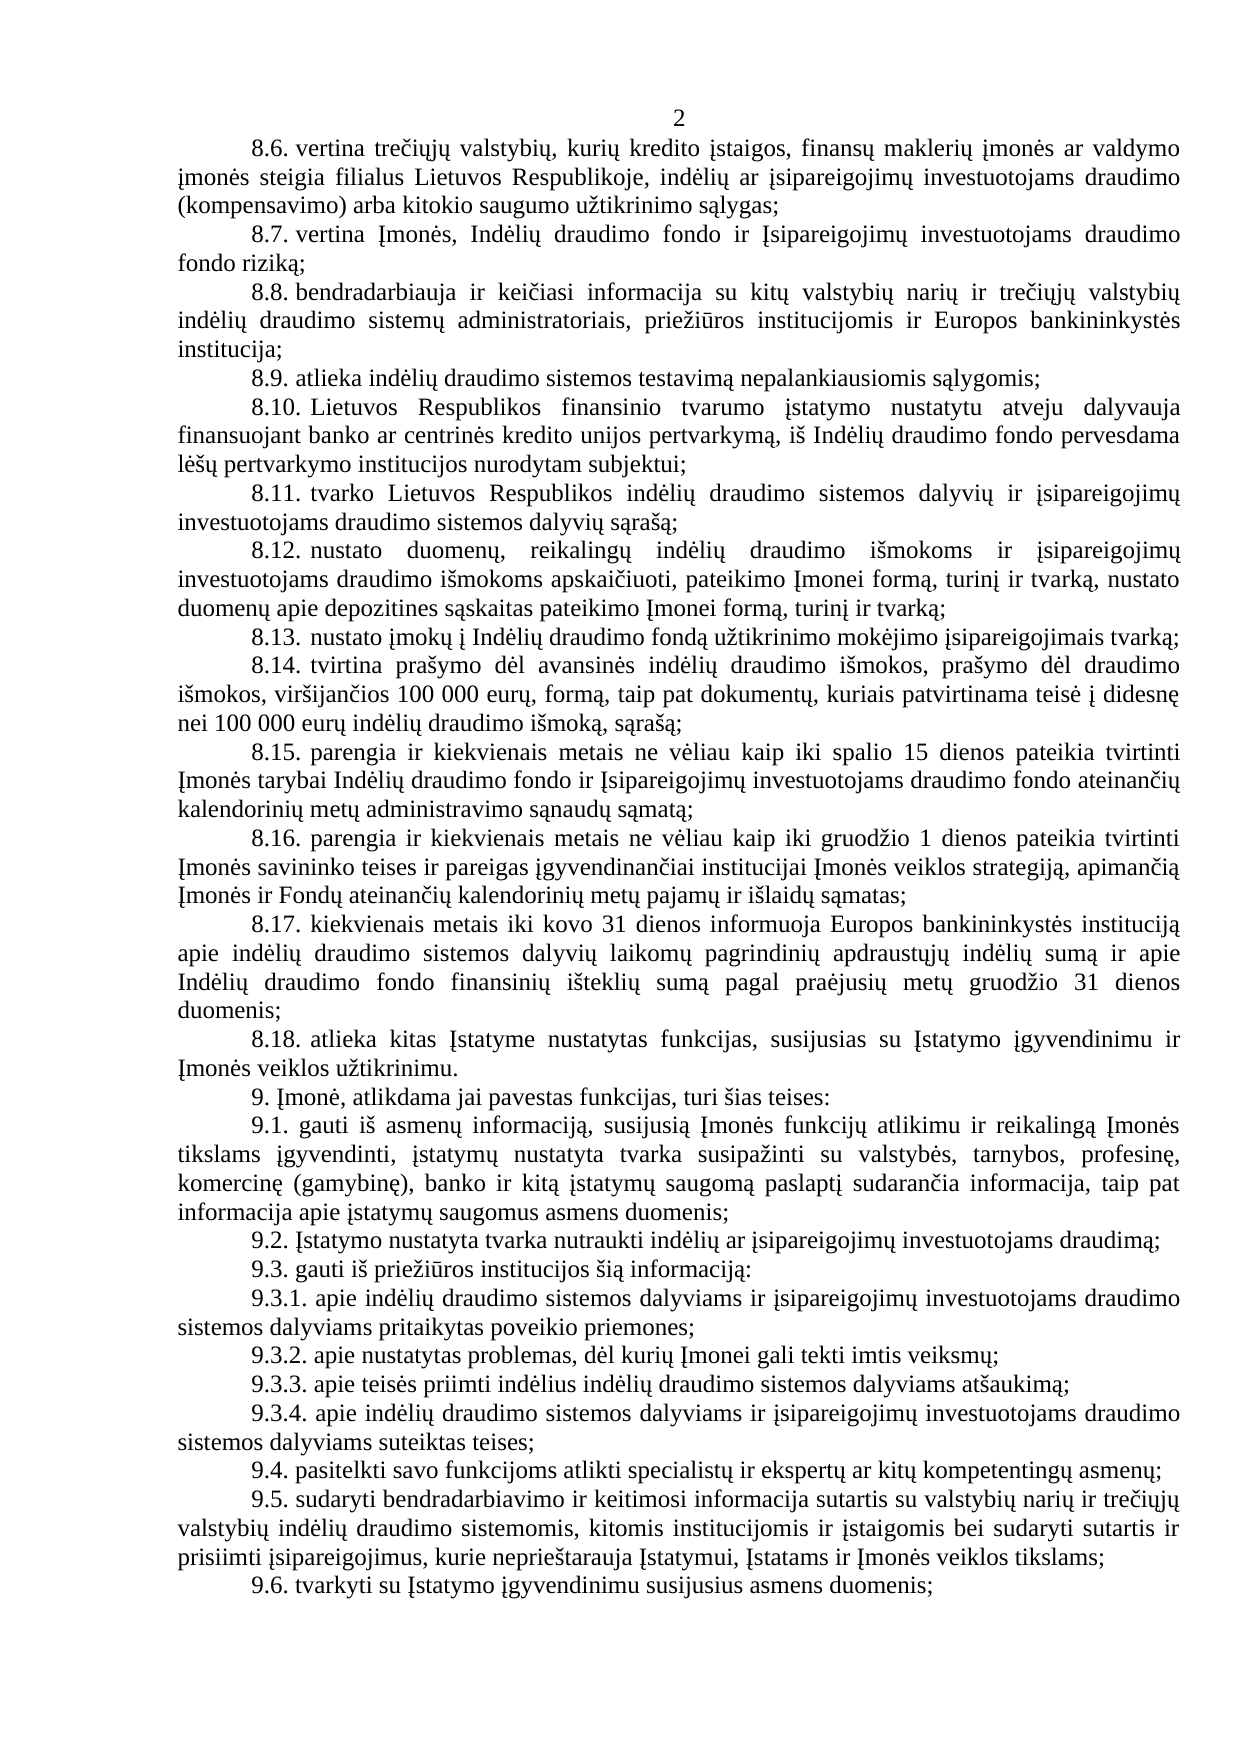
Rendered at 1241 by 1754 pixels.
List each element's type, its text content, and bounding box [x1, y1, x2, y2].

text 9.3.1. apie indėlių draudimo sistemos dalyviams ir įsipareigojimų investuotojams draudimo sistemos dalyviams pritaikytas poveikio priemones; [177, 1283, 1181, 1340]
text 8.11. tvarko Lietuvos Respublikos indėlių draudimo sistemos dalyvių ir įsipareigojimų investuotojams draudimo sistemos dalyvių sąrašą; [177, 478, 1181, 535]
text 9.5. sudaryti bendradarbiavimo ir keitimosi informacija sutartis su valstybių narių ir trečiųjų valstybių indėlių draudimo sistemomis, kitomis institucijomis ir įstaigomis bei sudaryti sutartis ir prisiimti įsipareigojimus, kurie neprieštarauja Įstatymui, Įstatams ir Įmonės veiklos tikslams; [177, 1484, 1181, 1570]
text 8.18. atlieka kitas Įstatyme nustatytas funkcijas, susijusias su Įstatymo įgyvendinimu ir Įmonės veiklos užtikrinimu. [177, 1024, 1181, 1082]
text 8.12. nustato duomenų, reikalingų indėlių draudimo išmokoms ir įsipareigojimų investuotojams draudimo išmokoms apskaičiuoti, pateikimo Įmonei formą, turinį ir tvarką, nustato duomenų apie depozitines sąskaitas pateikimo Įmonei formą, turinį ir tvarką; [177, 535, 1181, 622]
text 9. Įmonė, atlikdama jai pavestas funkcijas, turi šias teises: [177, 1082, 1181, 1110]
text 9.6. tvarkyti su Įstatymo įgyvendinimu susijusius asmens duomenis; [177, 1570, 1181, 1599]
text 8.6. vertina trečiųjų valstybių, kurių kredito įstaigos, finansų maklerių įmonės ar valdymo įmonės steigia filialus Lietuvos Respublikoje, indėlių ar įsipareigojimų investuotojams draudimo (kompensavimo) arba kitokio saugumo užtikrinimo sąlygas; [177, 133, 1181, 219]
text 9.1. gauti iš asmenų informaciją, susijusią Įmonės funkcijų atlikimu ir reikalingą Įmonės tikslams įgyvendinti, įstatymų nustatyta tvarka susipažinti su valstybės, tarnybos, profesinę, komercinę (gamybinę), banko ir kitą įstatymų saugomą paslaptį sudarančia informacija, taip pat informacija apie įstatymų saugomus asmens duomenis; [177, 1110, 1181, 1225]
text 8.9. atlieka indėlių draudimo sistemos testavimą nepalankiausiomis sąlygomis; [177, 363, 1181, 392]
text 9.3. gauti iš priežiūros institucijos šią informaciją: [177, 1254, 1181, 1283]
text 8.13. nustato įmokų į Indėlių draudimo fondą užtikrinimo mokėjimo įsipareigojimais tvarką; [177, 622, 1181, 650]
text 8.17. kiekvienais metais iki kovo 31 dienos informuoja Europos bankininkystės instituciją apie indėlių draudimo sistemos dalyvių laikomų pagrindinių apdraustųjų indėlių sumą ir apie Indėlių draudimo fondo finansinių išteklių sumą pagal praėjusių metų gruodžio 31 dienos duomenis; [177, 909, 1181, 1024]
text 9.2. Įstatymo nustatyta tvarka nutraukti indėlių ar įsipareigojimų investuotojams draudimą; [177, 1225, 1181, 1254]
text 9.3.4. apie indėlių draudimo sistemos dalyviams ir įsipareigojimų investuotojams draudimo sistemos dalyviams suteiktas teises; [177, 1398, 1181, 1455]
text 8.10. Lietuvos Respublikos finansinio tvarumo įstatymo nustatytu atveju dalyvauja finansuojant banko ar centrinės kredito unijos pertvarkymą, iš Indėlių draudimo fondo pervesdama lėšų pertvarkymo institucijos nurodytam subjektui; [177, 392, 1181, 478]
text 8.7. vertina Įmonės, Indėlių draudimo fondo ir Įsipareigojimų investuotojams draudimo fondo riziką; [177, 219, 1181, 277]
text 8.8. bendradarbiauja ir keičiasi informacija su kitų valstybių narių ir trečiųjų valstybių indėlių draudimo sistemų administratoriais, priežiūros institucijomis ir Europos bankininkystės institucija; [177, 277, 1181, 363]
text 8.15. parengia ir kiekvienais metais ne vėliau kaip iki spalio 15 dienos pateikia tvirtinti Įmonės tarybai Indėlių draudimo fondo ir Įsipareigojimų investuotojams draudimo fondo ateinančių kalendorinių metų administravimo sąnaudų sąmatą; [177, 737, 1181, 823]
text 9.4. pasitelkti savo funkcijoms atlikti specialistų ir ekspertų ar kitų kompetentingų asmenų; [177, 1455, 1181, 1484]
text 8.16. parengia ir kiekvienais metais ne vėliau kaip iki gruodžio 1 dienos pateikia tvirtinti Įmonės savininko teises ir pareigas įgyvendinančiai institucijai Įmonės veiklos strategiją, apimančią Įmonės ir Fondų ateinančių kalendorinių metų pajamų ir išlaidų sąmatas; [177, 823, 1181, 909]
text 9.3.2. apie nustatytas problemas, dėl kurių Įmonei gali tekti imtis veiksmų; [177, 1340, 1181, 1369]
text 8.14. tvirtina prašymo dėl avansinės indėlių draudimo išmokos, prašymo dėl draudimo išmokos, viršijančios 100 000 eurų, formą, taip pat dokumentų, kuriais patvirtinama teisė į didesnę nei 100 000 eurų indėlių draudimo išmoką, sąrašą; [177, 650, 1181, 737]
text 9.3.3. apie teisės priimti indėlius indėlių draudimo sistemos dalyviams atšaukimą; [177, 1369, 1181, 1398]
